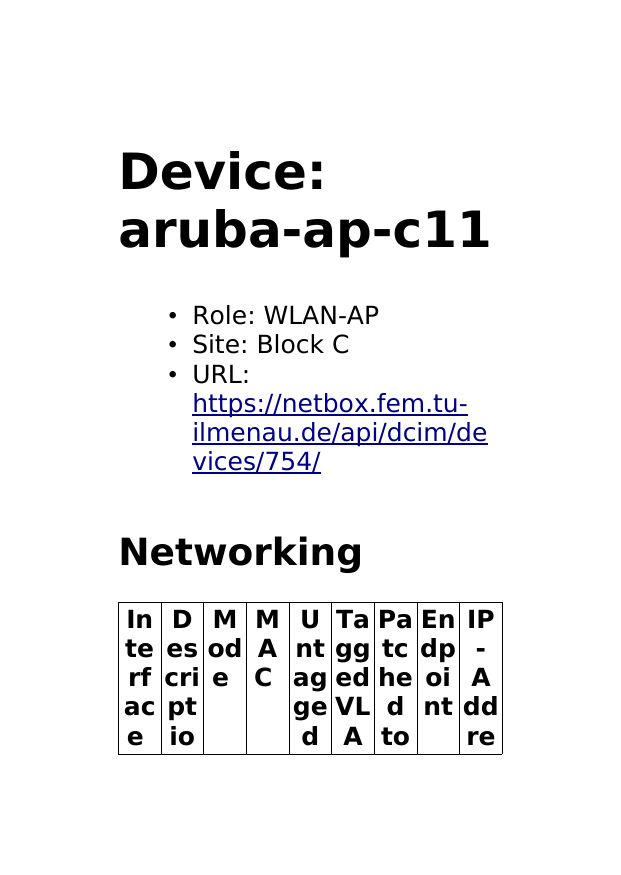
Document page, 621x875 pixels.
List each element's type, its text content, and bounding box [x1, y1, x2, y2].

subtitle Networking [118, 531, 502, 575]
list Site: Block C [177, 331, 502, 360]
table_header MAC [247, 603, 289, 754]
list URL: https://netbox.fem.tu-ilmenau.de/api/dcim/devices/754/ [177, 360, 502, 477]
table_header IP-Addre [460, 603, 502, 754]
table_header Untagged [290, 603, 331, 754]
list Role: WLAN-AP [177, 302, 502, 331]
table_header Endpoint [418, 603, 459, 754]
table_header Interface [119, 603, 161, 754]
table_header Descriptio [162, 603, 203, 754]
table_header Tagged VLA [332, 603, 374, 754]
table_header Mode [204, 603, 246, 754]
table_header Patched to [375, 603, 417, 754]
subtitle Device: aruba-ap-c11 [118, 143, 502, 259]
